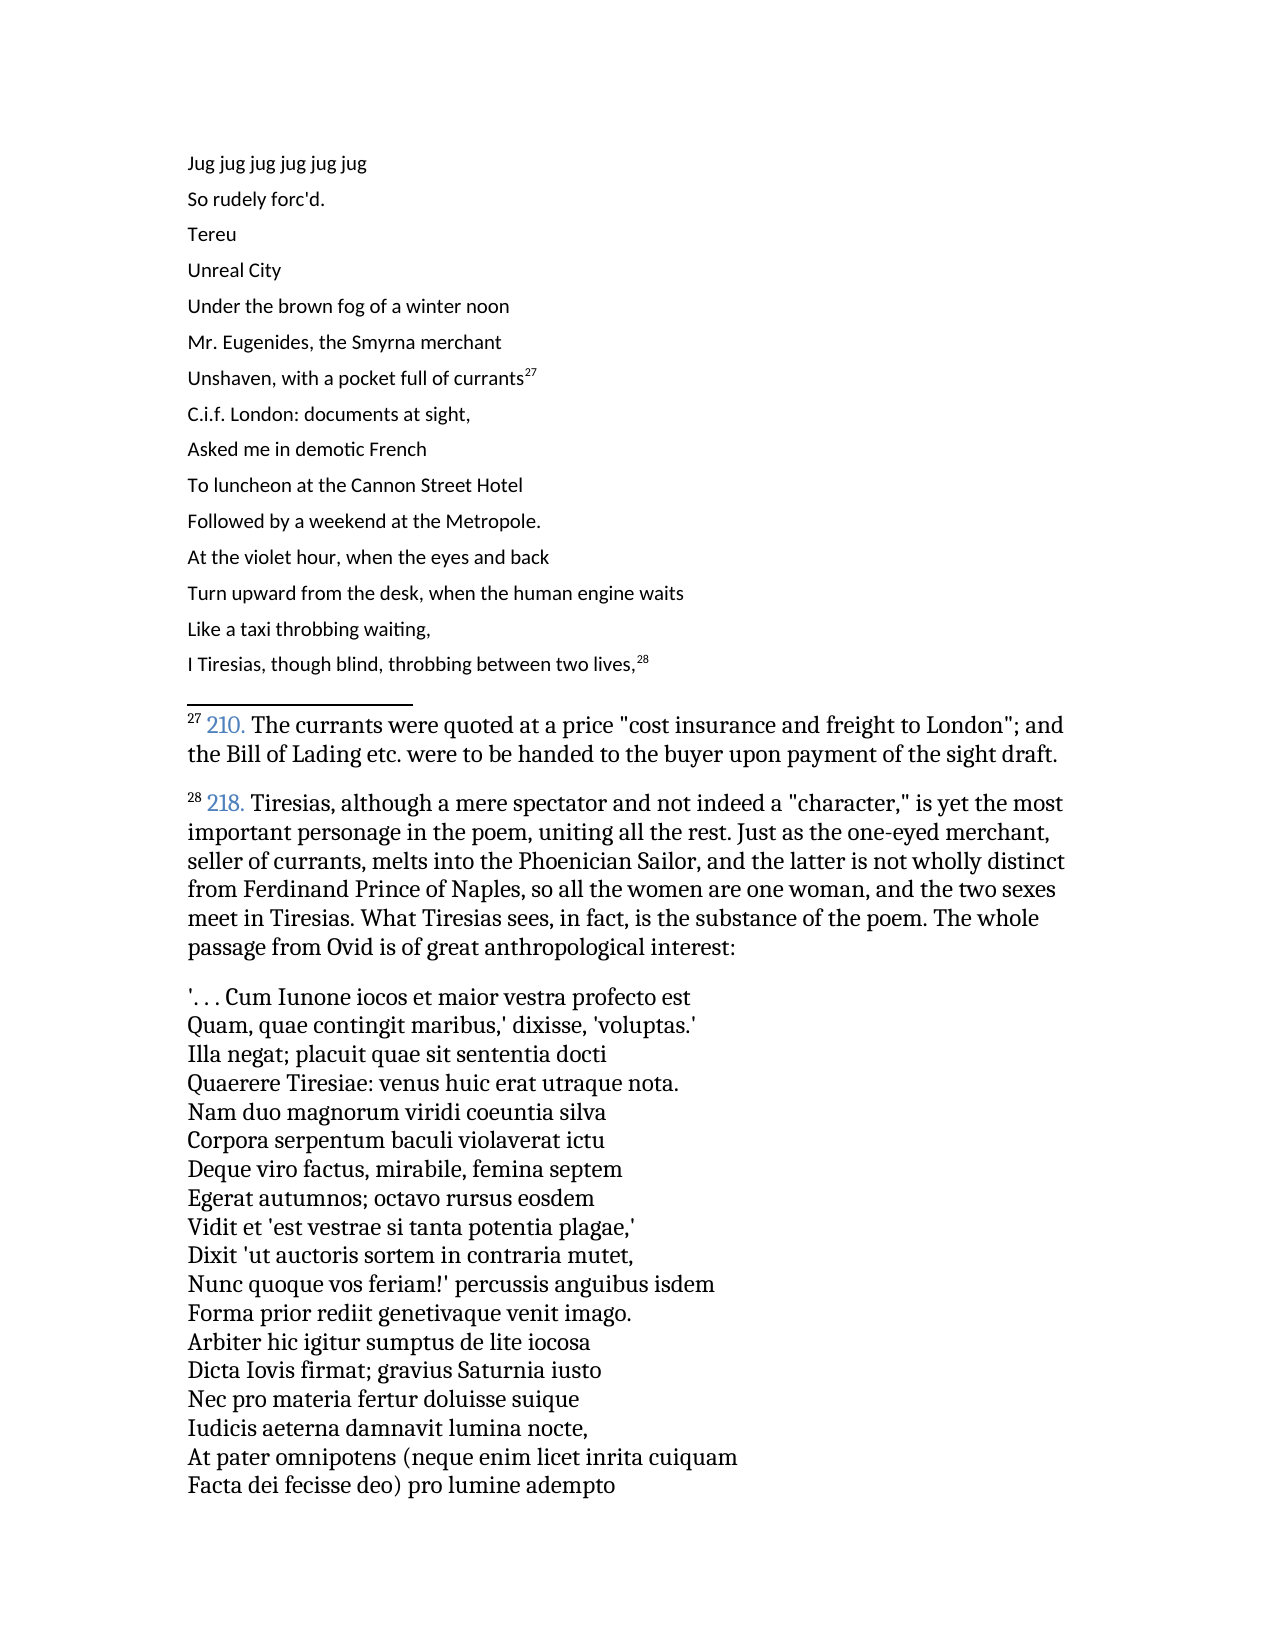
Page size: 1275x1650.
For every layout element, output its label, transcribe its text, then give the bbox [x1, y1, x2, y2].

text Tereu [187, 222, 1087, 247]
text Followed by a weekend at the Metropole. [187, 508, 1087, 534]
text I Tiresias, though blind, throbbing between two lives, [187, 652, 1087, 677]
text Asked me in demotic French [187, 437, 1087, 462]
text Like a taxi throbbing waiting, [187, 616, 1087, 641]
text Mr. Eugenides, the Smyrna merchant [187, 329, 1087, 354]
text 210. The currants were quoted at a price "cost insurance and freight to London"; and the Bill of Lading etc. were to be handed to the buyer upon payment of the sight draft. [187, 711, 1087, 768]
text Under the brown fog of a winter noon [187, 293, 1087, 319]
text '. . . Cum Iunone iocos et maior vestra profecto est Quam, quae contingit maribus,' dixisse, 'voluptas.' Illa negat; placuit quae sit sententia docti Quaerere Tiresiae: venus huic erat utraque nota. Nam duo magnorum viridi coeuntia silva Corpora serpentum baculi violaverat ictu Deque viro factus, mirabile, femina septem Egerat autumnos; octavo rursus eosdem Vidit et 'est vestrae si tanta potentia plagae,' Dixit 'ut auctoris sortem in contraria mutet, Nunc quoque vos feriam!' percussis anguibus isdem Forma prior rediit genetivaque venit imago. Arbiter hic igitur sumptus de lite iocosa Dicta Iovis firmat; gravius Saturnia iusto Nec pro materia fertur doluisse suique Iudicis aeterna damnavit lumina nocte, At pater omnipotens (neque enim licet inrita cuiquam Facta dei fecisse deo) pro lumine adempto [187, 982, 1087, 1500]
text 218. Tiresias, although a mere spectator and not indeed a "character," is yet the most important personage in the poem, uniting all the rest. Just as the one-eyed merchant, seller of currants, melts into the Phoenician Sailor, and the latter is not wholly distinct from Ferdinand Prince of Naples, so all the women are one woman, and the two sexes meet in Tiresias. What Tiresias sees, in fact, is the substance of the poem. The whole passage from Ovid is of great anthropological interest: [187, 789, 1087, 962]
text Turn upward from the desk, when the human engine waits [187, 580, 1087, 605]
text At the violet hour, when the eyes and back [187, 544, 1087, 569]
text So rudely forc'd. [187, 186, 1087, 211]
text Unreal City [187, 257, 1087, 283]
text Unshaven, with a pocket full of currants [187, 365, 1087, 390]
text To luncheon at the Cannon Street Hotel [187, 472, 1087, 498]
text Jug jug jug jug jug jug [187, 150, 1087, 175]
text C.i.f. London: documents at sight, [187, 401, 1087, 426]
